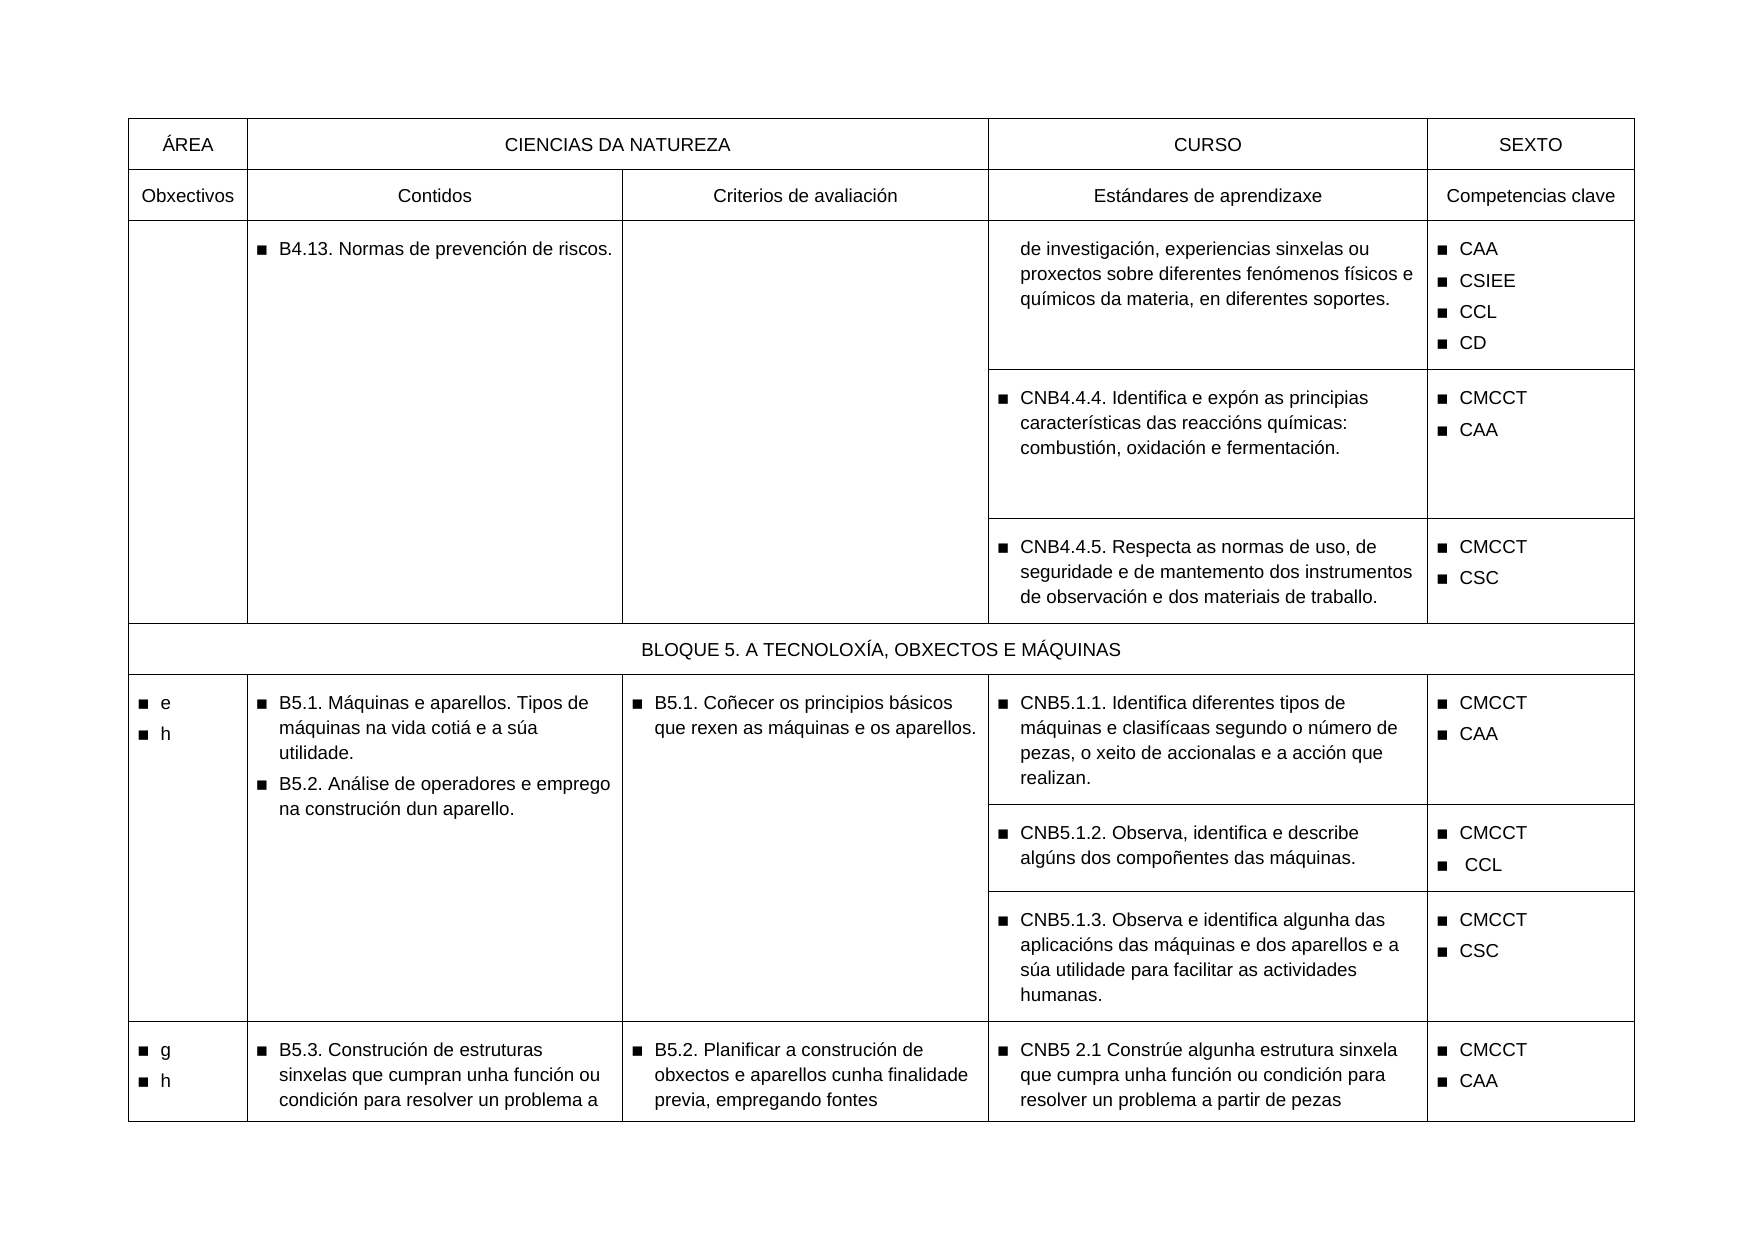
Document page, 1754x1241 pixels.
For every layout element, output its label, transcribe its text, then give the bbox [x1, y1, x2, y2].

table_cell CMCCT CAA [1428, 370, 1634, 518]
table_cell Contidos [248, 170, 622, 220]
table_cell CNB4.4.4. Identifica e expón as principias características das reaccións químicas: combustión, oxidación e fermentación. [989, 370, 1427, 518]
table_header SEXTO [1428, 119, 1634, 169]
table_cell [623, 221, 988, 623]
table_cell Competencias clave [1428, 170, 1634, 220]
table_cell CNB5.1.1. Identifica diferentes tipos de máquinas e clasifícaas segundo o número de pezas, o xeito de accionalas e a acción que realizan. [989, 675, 1427, 804]
table_cell CNB5 2.1 Constrúe algunha estrutura sinxela que cumpra unha función ou condición para resolver un problema a partir de pezas [989, 1022, 1427, 1121]
table_cell CMCCT CAA [1428, 675, 1634, 804]
table_header ÁREA [129, 119, 247, 169]
table_cell B5.3. Construción de estruturas sinxelas que cumpran unha función ou condición para resolver un problema a [248, 1022, 622, 1121]
table_header CIENCIAS DA NATUREZA [248, 119, 988, 169]
table_cell Estándares de aprendizaxe [989, 170, 1427, 220]
table_cell CNB5.1.3. Observa e identifica algunha das aplicacións das máquinas e dos aparellos e a súa utilidade para facilitar as actividades humanas. [989, 892, 1427, 1021]
table_cell e h [129, 675, 247, 1021]
table_cell CMCCT CSC [1428, 519, 1634, 623]
table_cell CNB4.4.5. Respecta as normas de uso, de seguridade e de mantemento dos instrumentos de observación e dos materiais de traballo. [989, 519, 1427, 623]
table_cell CMCCT CAA CSIEE CCL CD [1428, 221, 1634, 369]
table_cell B4.9. Observación dalgúns fenómenos de natureza eléctrica e os seus efectos (luz e calor). B4.10. Atracción e repulsión de cargas eléctricas. B4.11. Separación de compoñentes dunha mestura mediante destilación, filtración, evaporación ou disolución. B4.12. Reaccións químicas: a combustión, a oxidación e a fermentación. B4.13. Normas de prevención de riscos. [248, 221, 622, 623]
table_cell Obxectivos [129, 170, 247, 220]
table_cell CMCCT CAA CSIEE [1428, 1022, 1634, 1121]
table_cell g h j [129, 1022, 247, 1121]
table_cell BLOQUE 5. A TECNOLOXÍA, OBXECTOS E MÁQUINAS [129, 624, 1634, 674]
table_cell B5.1. Coñecer os principios básicos que rexen as máquinas e os aparellos. [623, 675, 988, 1021]
table_header CURSO [989, 119, 1427, 169]
table_cell CMCCT CSC [1428, 892, 1634, 1021]
table_cell B5.1. Máquinas e aparellos. Tipos de máquinas na vida cotiá e a súa utilidade. B5.2. Análise de operadores e emprego na construción dun aparello. [248, 675, 622, 1021]
table_cell Criterios de avaliación [623, 170, 988, 220]
table_cell [129, 221, 247, 623]
table_cell de investigación, experiencias sinxelas ou proxectos sobre diferentes fenómenos físicos e químicos da materia, en diferentes soportes. [989, 221, 1427, 369]
table_cell CMCCT CCL [1428, 805, 1634, 891]
table_cell B5.2. Planificar a construción de obxectos e aparellos cunha finalidade previa, empregando fontes [623, 1022, 988, 1121]
table_cell CNB5.1.2. Observa, identifica e describe algúns dos compoñentes das máquinas. [989, 805, 1427, 891]
